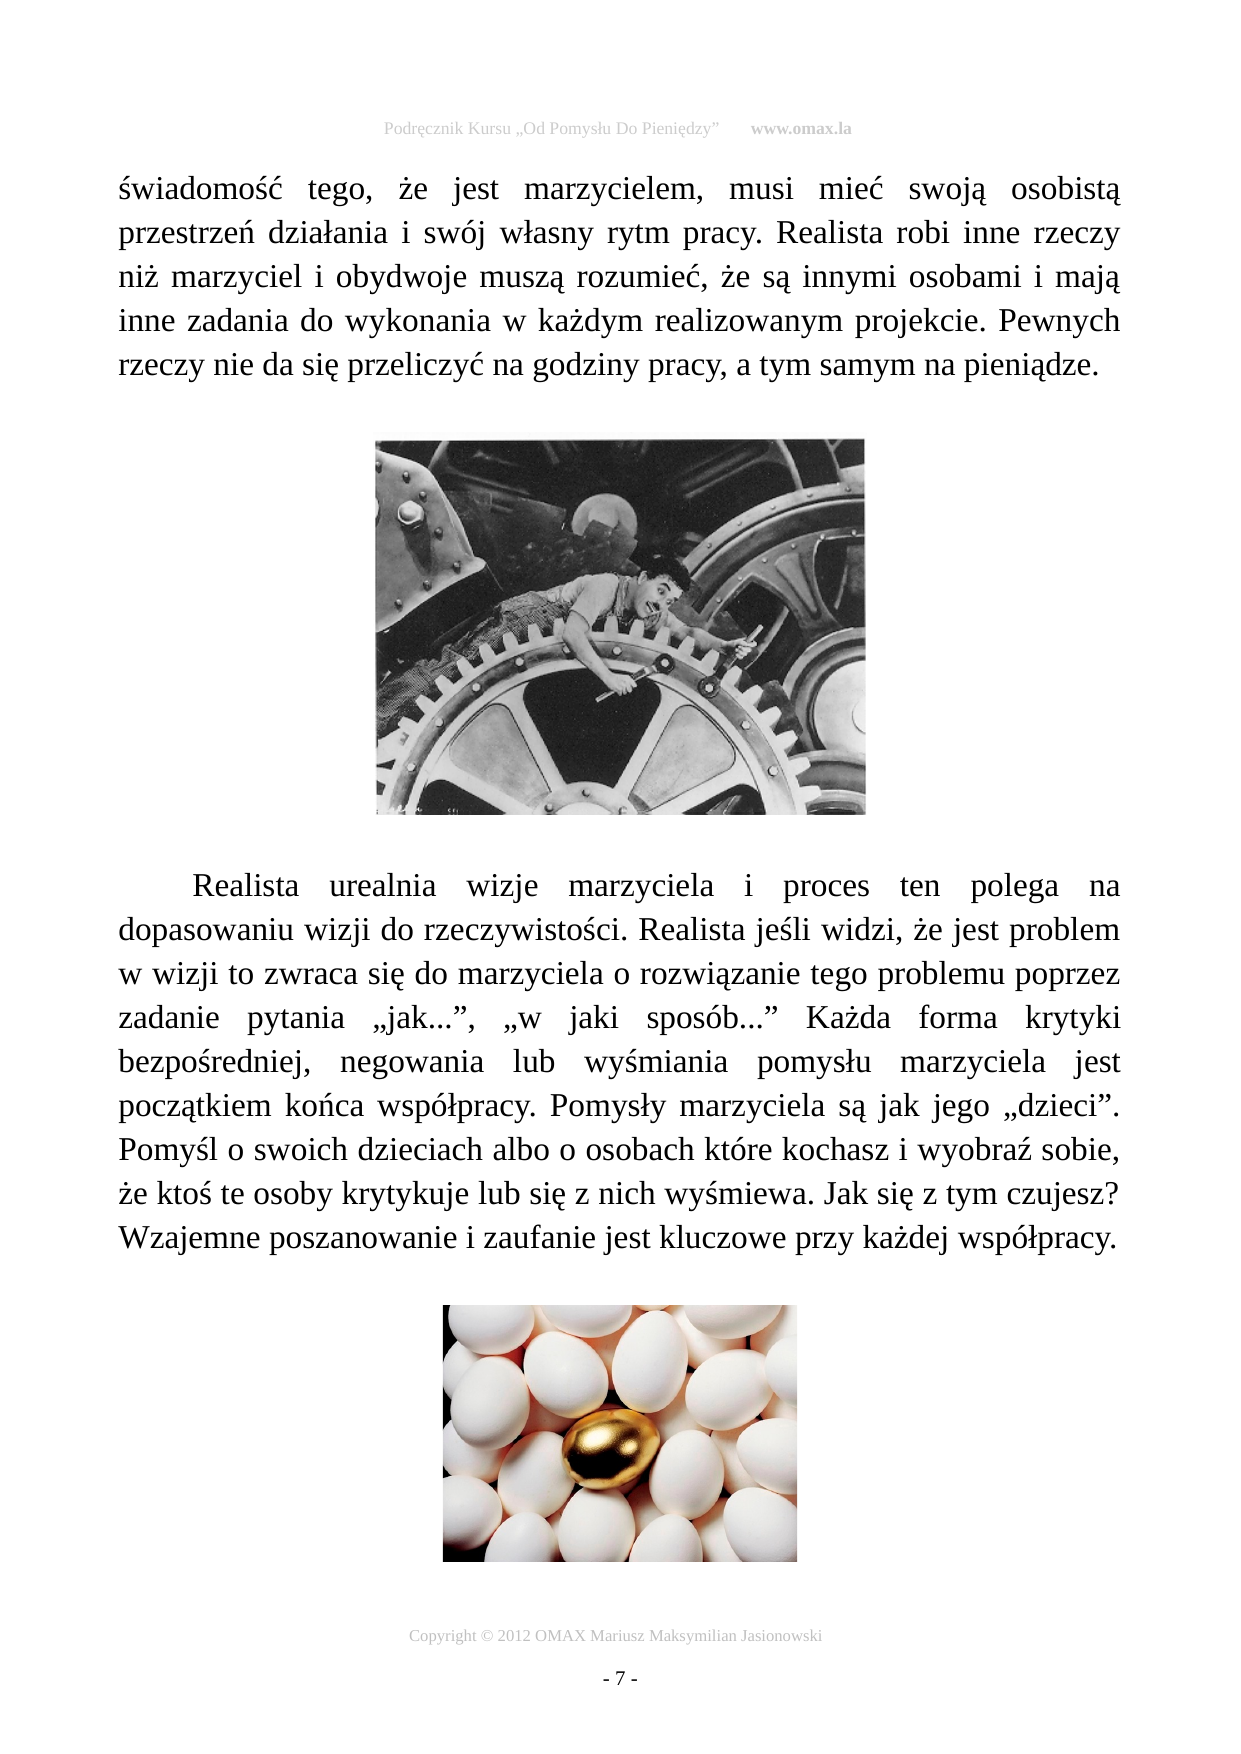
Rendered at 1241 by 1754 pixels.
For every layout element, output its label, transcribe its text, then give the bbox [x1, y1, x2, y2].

text Realista urealnia wizje marzyciela i proces ten polega na dopasowaniu wizji do rzeczywistości. Realista jeśli widzi, że jest problem w wizji to zwraca się do marzyciela o rozwiązanie tego problemu poprzez zadanie pytania „jak...”, „w jaki sposób...” Każda forma krytyki bezpośredniej, negowania lub wyśmiania pomysłu marzyciela jest początkiem końca współpracy. Pomysły marzyciela są jak jego „dzieci”. Pomyśl o swoich dzieciach albo o osobach które kochasz i wyobraź sobie, że ktoś te osoby krytykuje lub się z nich wyśmiewa. Jak się z tym czujesz? Wzajemne poszanowanie i zaufanie jest kluczowe przy każdej współpracy. [118, 865, 1122, 1256]
text świadomość tego, że jest marzycielem, musi mieć swoją osobistą przestrzeń działania i swój własny rytm pracy. Realista robi inne rzeczy niż marzyciel i obydwoje muszą rozumieć, że są innymi osobami i mają inne zadania do wykonania w każdym realizowanym projekcie. Pewnych rzeczy nie da się przeliczyć na godziny pracy, a tym samym na pieniądze. [118, 168, 1122, 382]
picture [373, 432, 867, 815]
picture [442, 1305, 798, 1562]
